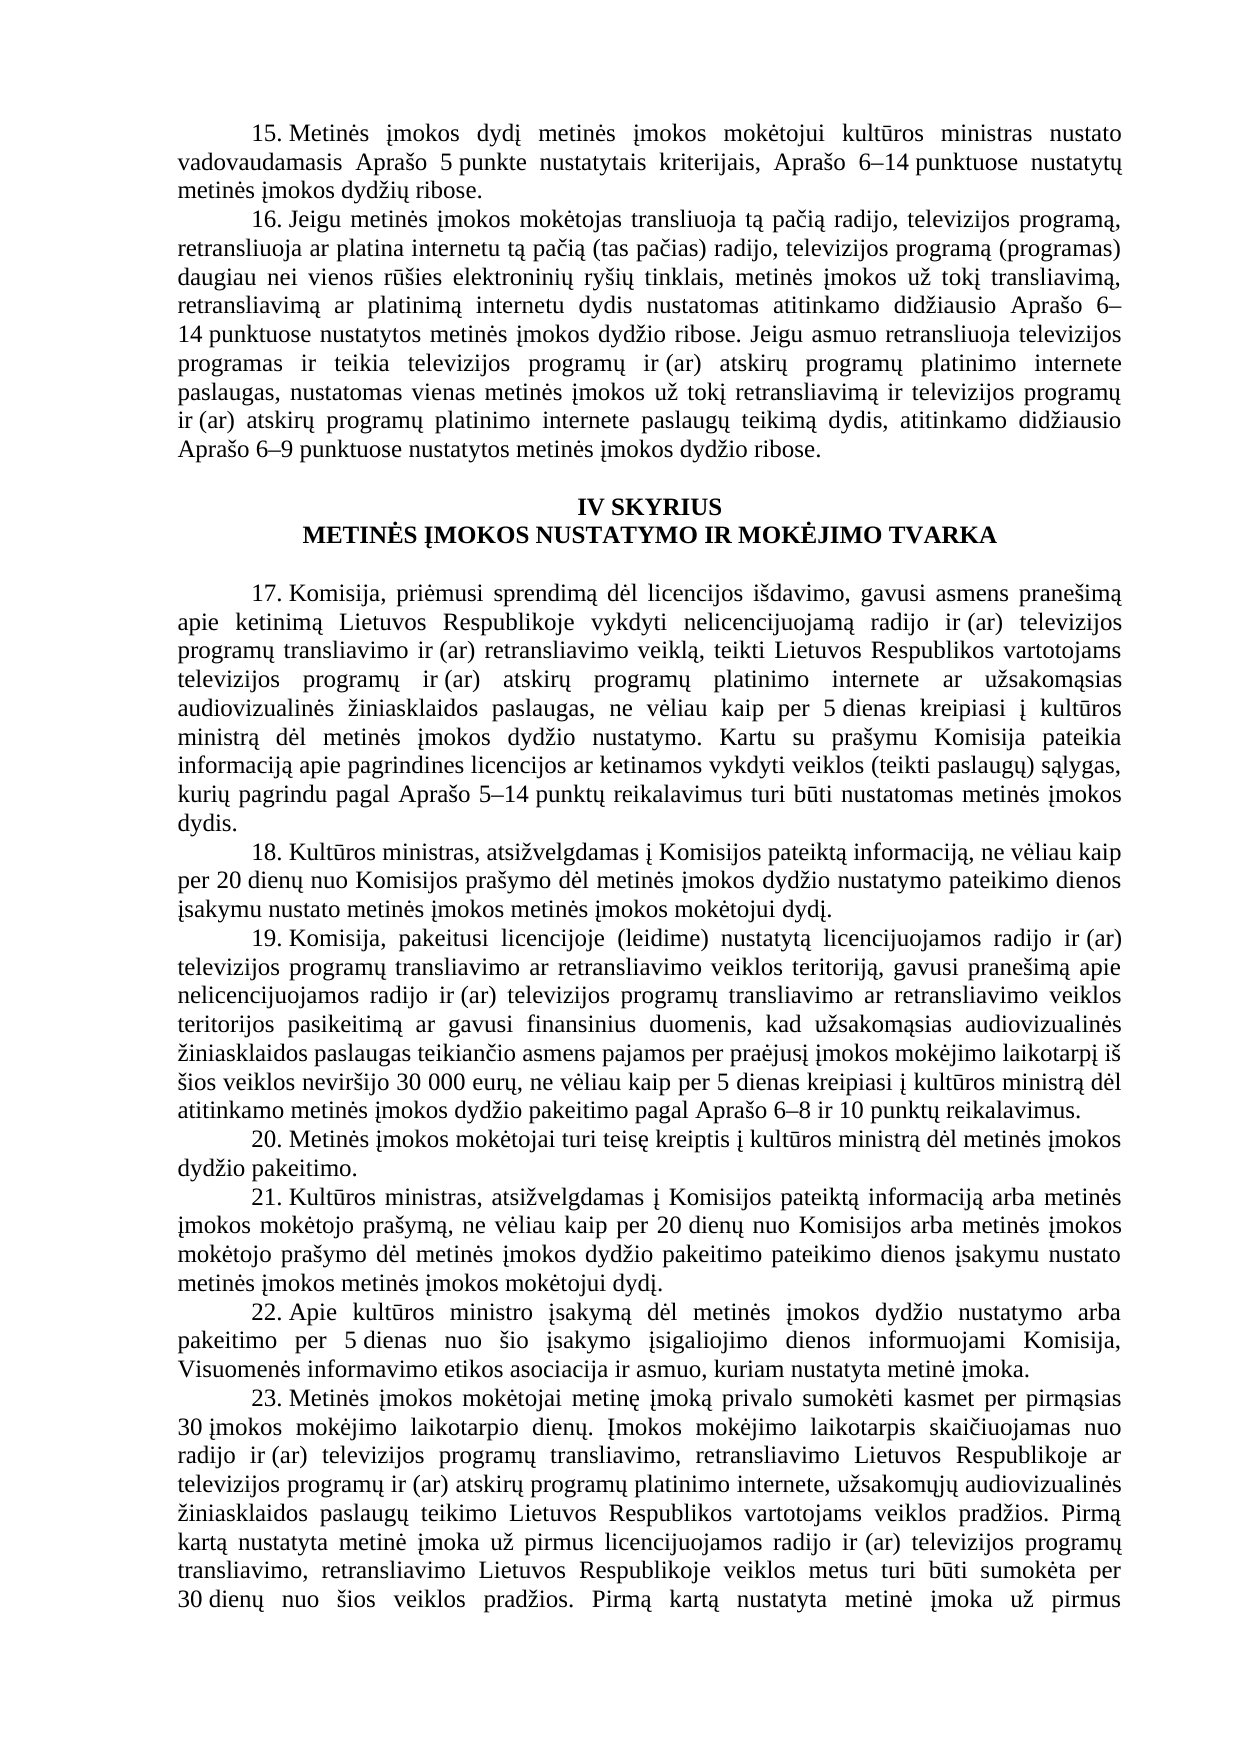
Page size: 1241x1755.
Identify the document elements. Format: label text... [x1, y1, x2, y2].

text 20. Metinės įmokos mokėtojai turi teisę kreiptis į kultūros ministrą dėl metinės įmokos dydžio pakeitimo. [177, 1124, 1122, 1182]
text iV SKYRIUS [177, 492, 1122, 521]
text 19. Komisija, pakeitusi licencijoje (leidime) nustatytą licencijuojamos radijo ir (ar) televizijos programų transliavimo ar retransliavimo veiklos teritoriją, gavusi pranešimą apie nelicencijuojamos radijo ir (ar) televizijos programų transliavimo ar retransliavimo veiklos teritorijos pasikeitimą ar gavusi finansinius duomenis, kad užsakomąsias audiovizualinės žiniasklaidos paslaugas teikiančio asmens pajamos per praėjusį įmokos mokėjimo laikotarpį iš šios veiklos neviršijo 30 000 eurų, ne vėliau kaip per 5 dienas kreipiasi į kultūros ministrą dėl atitinkamo metinės įmokos dydžio pakeitimo pagal Aprašo 6–8 ir 10 punktų reikalavimus. [177, 923, 1122, 1124]
text 22. Apie kultūros ministro įsakymą dėl metinės įmokos dydžio nustatymo arba pakeitimo per 5 dienas nuo šio įsakymo įsigaliojimo dienos informuojami Komisija, Visuomenės informavimo etikos asociacija ir asmuo, kuriam nustatyta metinė įmoka. [177, 1297, 1122, 1383]
text 17. Komisija, priėmusi sprendimą dėl licencijos išdavimo, gavusi asmens pranešimą apie ketinimą Lietuvos Respublikoje vykdyti nelicencijuojamą radijo ir (ar) televizijos programų transliavimo ir (ar) retransliavimo veiklą, teikti Lietuvos Respublikos vartotojams televizijos programų ir (ar) atskirų programų platinimo internete ar užsakomąsias audiovizualinės žiniasklaidos paslaugas, ne vėliau kaip per 5 dienas kreipiasi į kultūros ministrą dėl metinės įmokos dydžio nustatymo. Kartu su prašymu Komisija pateikia informaciją apie pagrindines licencijos ar ketinamos vykdyti veiklos (teikti paslaugų) sąlygas, kurių pagrindu pagal Aprašo 5–14 punktų reikalavimus turi būti nustatomas metinės įmokos dydis. [177, 578, 1122, 837]
text 18. Kultūros ministras, atsižvelgdamas į Komisijos pateiktą informaciją, ne vėliau kaip per 20 dienų nuo Komisijos prašymo dėl metinės įmokos dydžio nustatymo pateikimo dienos įsakymu nustato metinės įmokos metinės įmokos mokėtojui dydį. [177, 837, 1122, 923]
text 15. Metinės įmokos dydį metinės įmokos mokėtojui kultūros ministras nustato vadovaudamasis Aprašo 5 punkte nustatytais kriterijais, Aprašo 6–14 punktuose nustatytų metinės įmokos dydžių ribose. [177, 118, 1122, 204]
text 21. Kultūros ministras, atsižvelgdamas į Komisijos pateiktą informaciją arba metinės įmokos mokėtojo prašymą, ne vėliau kaip per 20 dienų nuo Komisijos arba metinės įmokos mokėtojo prašymo dėl metinės įmokos dydžio pakeitimo pateikimo dienos įsakymu nustato metinės įmokos metinės įmokos mokėtojui dydį. [177, 1182, 1122, 1297]
text 16. Jeigu metinės įmokos mokėtojas transliuoja tą pačią radijo, televizijos programą, retransliuoja ar platina internetu tą pačią (tas pačias) radijo, televizijos programą (programas) daugiau nei vienos rūšies elektroninių ryšių tinklais, metinės įmokos už tokį transliavimą, retransliavimą ar platinimą internetu dydis nustatomas atitinkamo didžiausio Aprašo 6–14 punktuose nustatytos metinės įmokos dydžio ribose. Jeigu asmuo retransliuoja televizijos programas ir teikia televizijos programų ir (ar) atskirų programų platinimo internete paslaugas, nustatomas vienas metinės įmokos už tokį retransliavimą ir televizijos programų ir (ar) atskirų programų platinimo internete paslaugų teikimą dydis, atitinkamo didžiausio Aprašo 6–9 punktuose nustatytos metinės įmokos dydžio ribose. [177, 204, 1122, 463]
text 23. Metinės įmokos mokėtojai metinę įmoką privalo sumokėti kasmet per pirmąsias 30 įmokos mokėjimo laikotarpio dienų. Įmokos mokėjimo laikotarpis skaičiuojamas nuo radijo ir (ar) televizijos programų transliavimo, retransliavimo Lietuvos Respublikoje ar televizijos programų ir (ar) atskirų programų platinimo internete, užsakomųjų audiovizualinės žiniasklaidos paslaugų teikimo Lietuvos Respublikos vartotojams veiklos pradžios. Pirmą kartą nustatyta metinė įmoka už pirmus licencijuojamos radijo ir (ar) televizijos programų transliavimo, retransliavimo Lietuvos Respublikoje veiklos metus turi būti sumokėta per 30 dienų nuo šios veiklos pradžios. Pirmą kartą nustatyta metinė įmoka už pirmus [177, 1383, 1122, 1613]
text metinės įmokos nustatymo ir mokėjimo tvarka [177, 521, 1122, 549]
